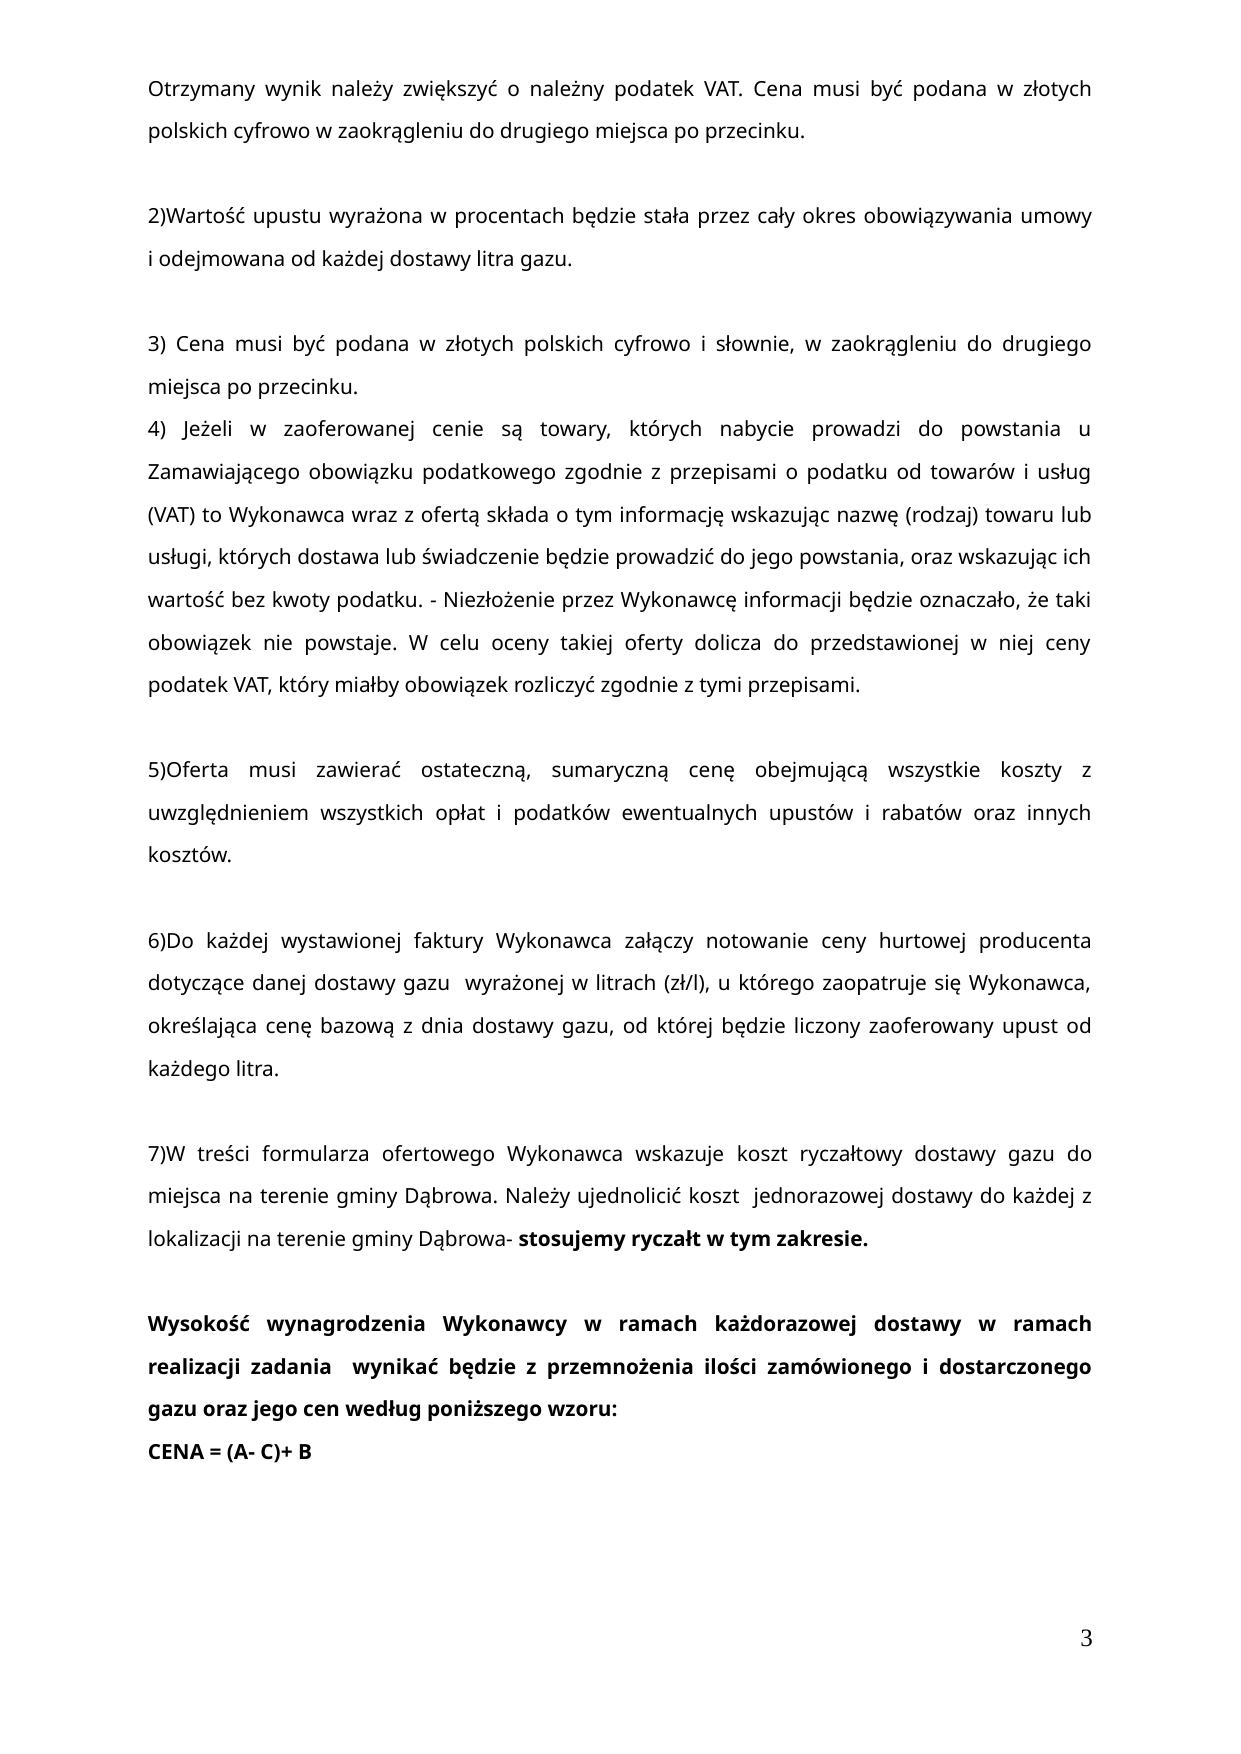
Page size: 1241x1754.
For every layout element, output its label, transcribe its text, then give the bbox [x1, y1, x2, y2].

text Wysokość wynagrodzenia Wykonawcy w ramach każdorazowej dostawy w ramach realizacji zadania wynikać będzie z przemnożenia ilości zamówionego i dostarczonego gazu oraz jego cen według poniższego wzoru: [148, 1309, 1093, 1423]
text 4) Jeżeli w zaoferowanej cenie są towary, których nabycie prowadzi do powstania u Zamawiającego obowiązku podatkowego zgodnie z przepisami o podatku od towarów i usług (VAT) to Wykonawca wraz z ofertą składa o tym informację wskazując nazwę (rodzaj) towaru lub usługi, których dostawa lub świadczenie będzie prowadzić do jego powstania, oraz wskazując ich wartość bez kwoty podatku. - Niezłożenie przez Wykonawcę informacji będzie oznaczało, że taki obowiązek nie powstaje. W celu oceny takiej oferty dolicza do przedstawionej w niej ceny podatek VAT, który miałby obowiązek rozliczyć zgodnie z tymi przepisami. [148, 414, 1093, 699]
text CENA = (A- C)+ B [148, 1437, 1093, 1466]
text 5)Oferta musi zawierać ostateczną, sumaryczną cenę obejmującą wszystkie koszty z uwzględnieniem wszystkich opłat i podatków ewentualnych upustów i rabatów oraz innych kosztów. [148, 755, 1093, 869]
text 7)W treści formularza ofertowego Wykonawca wskazuje koszt ryczałtowy dostawy gazu do miejsca na terenie gminy Dąbrowa. Należy ujednolicić koszt jednorazowej dostawy do każdej z lokalizacji na terenie gminy Dąbrowa- stosujemy ryczałt w tym zakresie. [148, 1139, 1093, 1252]
text 6)Do każdej wystawionej faktury Wykonawca załączy notowanie ceny hurtowej producenta dotyczące danej dostawy gazu wyrażonej w litrach (zł/l), u którego zaopatruje się Wykonawca, określająca cenę bazową z dnia dostawy gazu, od której będzie liczony zaoferowany upust od każdego litra. [148, 926, 1093, 1082]
text 3) Cena musi być podana w złotych polskich cyfrowo i słownie, w zaokrągleniu do drugiego miejsca po przecinku. [148, 329, 1093, 400]
text Otrzymany wynik należy zwiększyć o należny podatek VAT. Cena musi być podana w złotych polskich cyfrowo w zaokrągleniu do drugiego miejsca po przecinku. [148, 74, 1093, 145]
text 2)Wartość upustu wyrażona w procentach będzie stała przez cały okres obowiązywania umowy i odejmowana od każdej dostawy litra gazu. [148, 202, 1093, 273]
